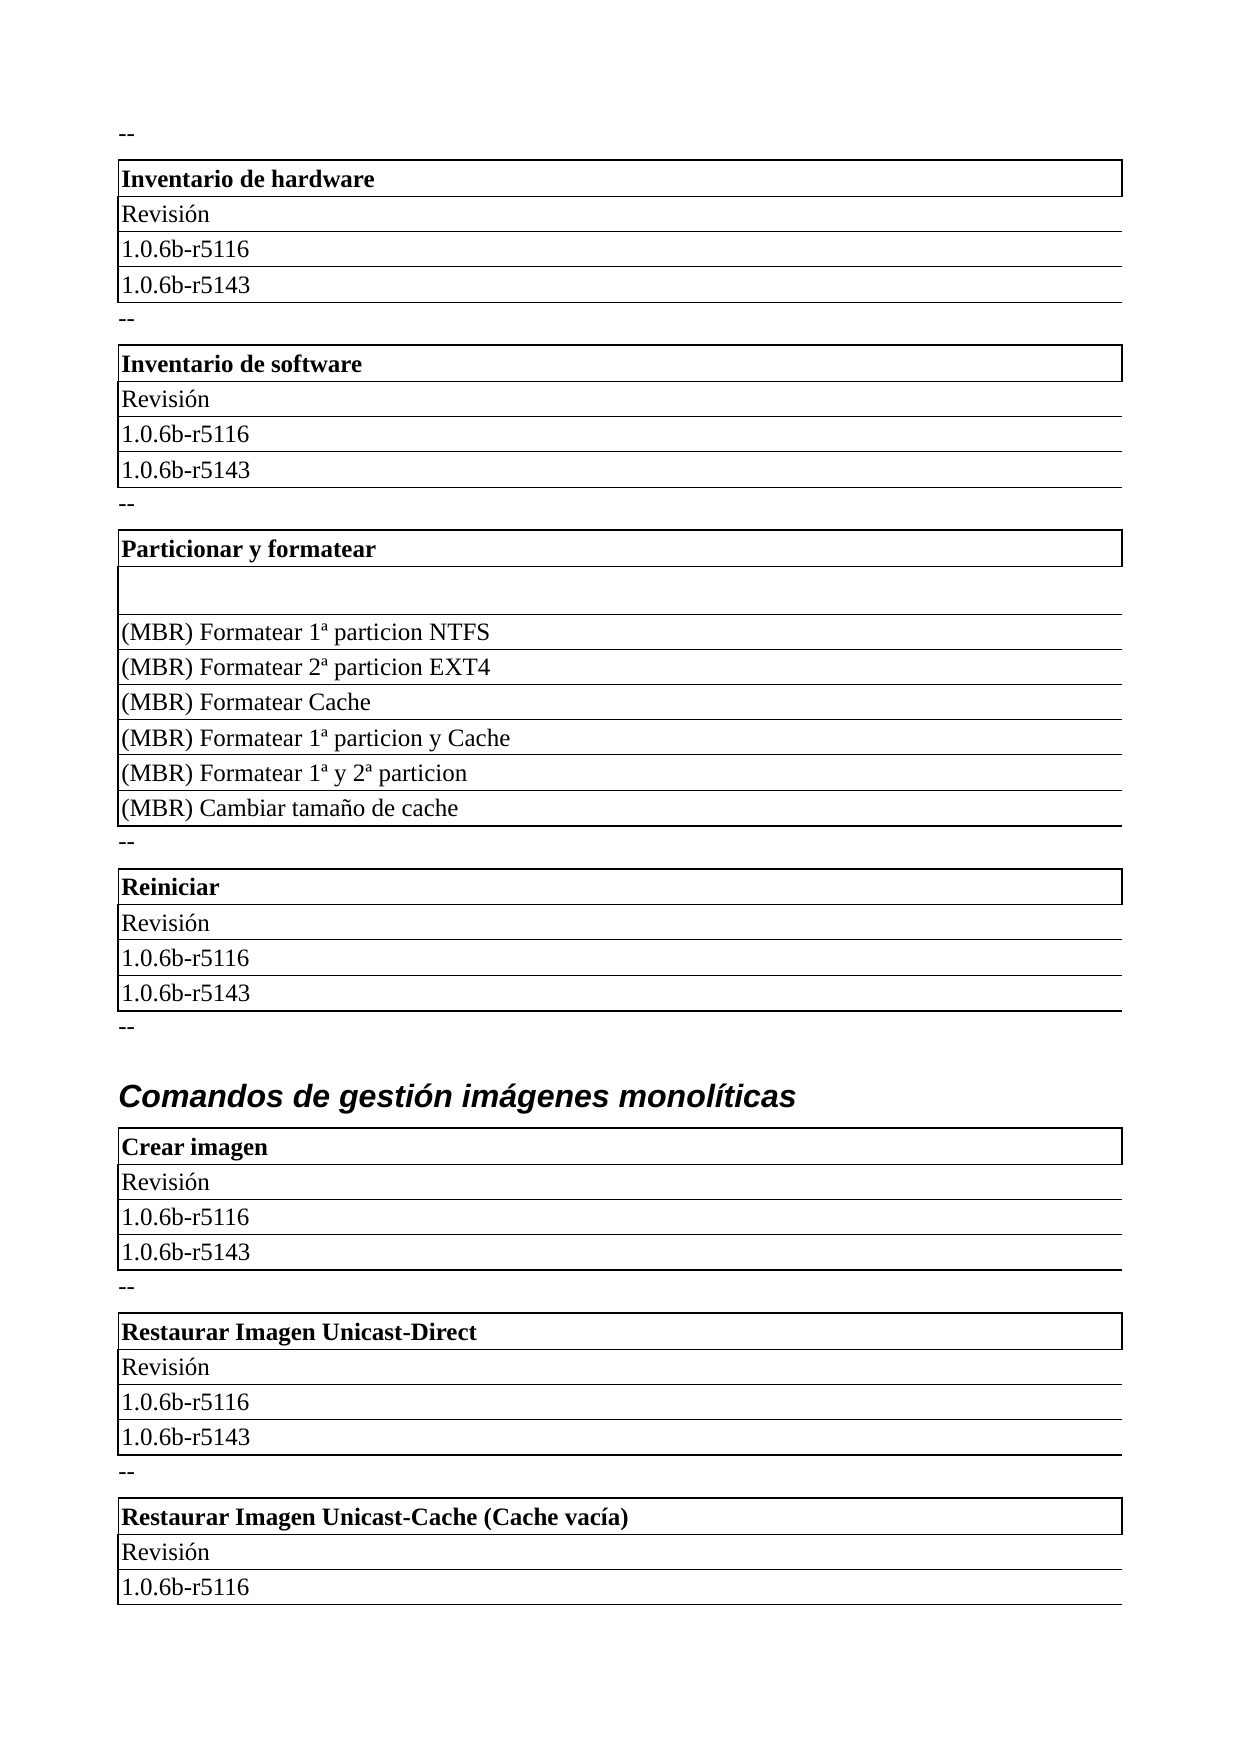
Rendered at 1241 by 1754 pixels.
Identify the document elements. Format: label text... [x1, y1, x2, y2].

subtitle Comandos de gestión imágenes monolíticas [118, 1078, 1122, 1114]
table_cell 1.0.6b-r5143 [119, 976, 1122, 1010]
table_cell 1.0.6b-r5143 [119, 1420, 1122, 1454]
table_header Crear imagen [119, 1129, 1121, 1163]
table_cell 1.0.6b-r5116 [119, 417, 1122, 451]
table_cell (MBR) Formatear Cache [119, 685, 1122, 719]
table_cell Revisión [119, 382, 1122, 416]
text -- [118, 118, 1122, 147]
table_cell (MBR) Formatear 1ª particion NTFS [119, 615, 1122, 649]
table_cell 1.0.6b-r5116 [119, 1570, 1122, 1604]
table_cell Revisión [119, 905, 1122, 939]
table_cell (MBR) Formatear 2ª particion EXT4 [119, 650, 1122, 684]
text -- [118, 488, 1122, 517]
table_cell Revisión [119, 1350, 1122, 1384]
table_header Restaurar Imagen Unicast-Cache (Cache vacía) [119, 1499, 1121, 1533]
table_header Reiniciar [119, 870, 1121, 904]
table_cell 1.0.6b-r5116 [119, 1385, 1122, 1419]
table_cell 1.0.6b-r5143 [119, 452, 1122, 486]
table_cell Revisión [119, 1535, 1122, 1569]
table_cell 1.0.6b-r5143 [119, 267, 1122, 301]
table_cell (MBR) Formatear 1ª y 2ª particion [119, 755, 1122, 789]
table_header Particionar y formatear [119, 531, 1121, 566]
table_cell 1.0.6b-r5116 [119, 232, 1122, 266]
table_cell (MBR) Formatear 1ª particion y Cache [119, 720, 1122, 754]
table_header Inventario de software [119, 346, 1121, 381]
table_cell Revisión [119, 1165, 1122, 1199]
table_cell Revisión [119, 197, 1122, 231]
table_cell 1.0.6b-r5143 [119, 1235, 1122, 1269]
table_cell (MBR) Cambiar tamaño de cache [119, 791, 1122, 825]
table_header Inventario de hardware [119, 161, 1121, 196]
table_cell 1.0.6b-r5116 [119, 1200, 1122, 1234]
text -- [118, 827, 1122, 855]
text -- [118, 1456, 1122, 1484]
text -- [118, 1012, 1122, 1040]
table_cell [119, 567, 1122, 613]
text -- [118, 1271, 1122, 1299]
text -- [118, 303, 1122, 332]
table_cell 1.0.6b-r5116 [119, 940, 1122, 974]
table_header Restaurar Imagen Unicast-Direct [119, 1314, 1121, 1348]
